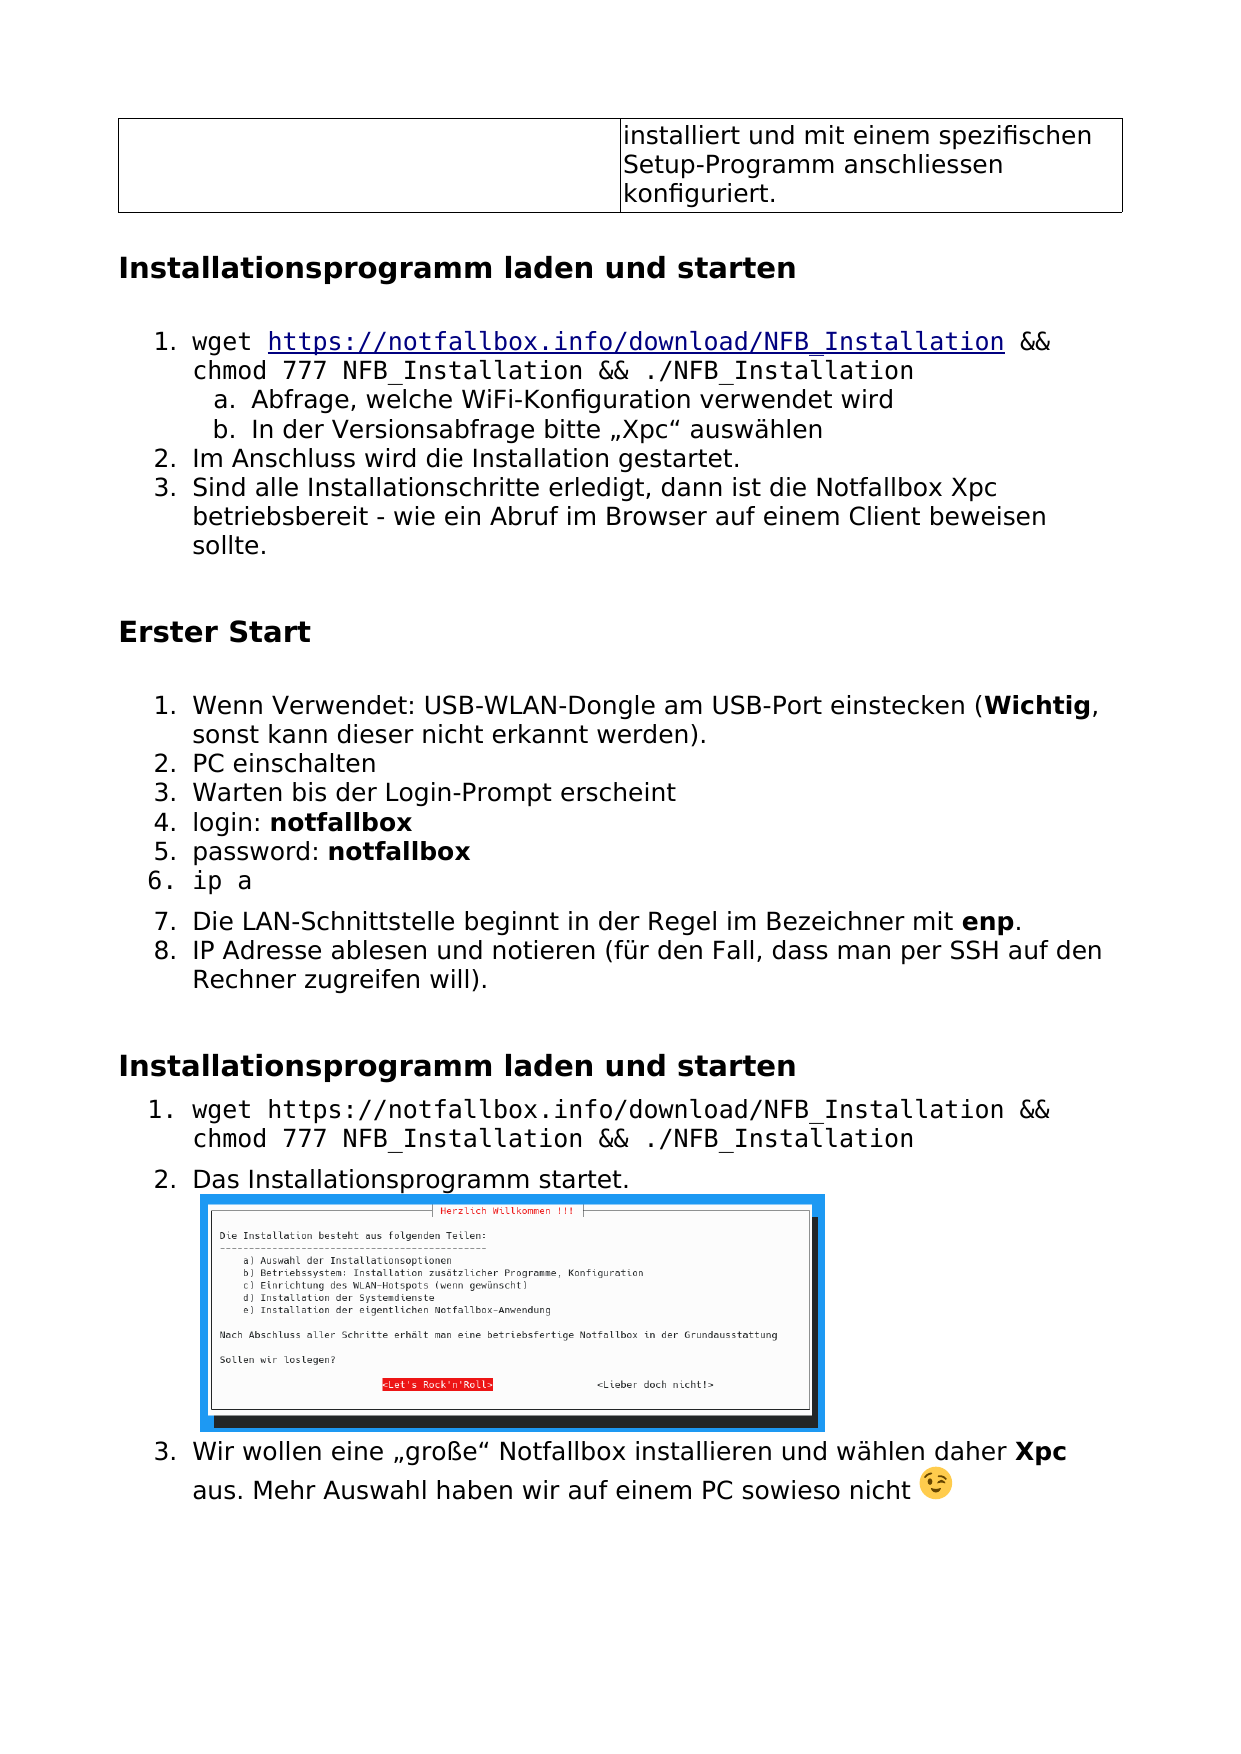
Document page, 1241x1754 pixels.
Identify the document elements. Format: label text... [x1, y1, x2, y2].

list In der Versionsabfrage bitte „Xpc“ auswählen [236, 415, 1122, 444]
table_header [119, 119, 620, 212]
picture [200, 1194, 825, 1432]
list Wenn Verwendet: USB-WLAN-Dongle am USB-Port einstecken (Wichtig, sonst kann dieser nicht erkannt werden). [177, 691, 1122, 749]
table_header installiert und mit einem spezifischen Setup-Programm anschliessen konfiguriert. [621, 119, 1122, 212]
list wget https://notfallbox.info/download/NFB_Installation && chmod 777 NFB_Installation && ./NFB_Installation [177, 327, 1122, 386]
list Die LAN-Schnittstelle beginnt in der Regel im Bezeichner mit enp. [177, 907, 1122, 936]
subtitle Erster Start [118, 615, 1122, 649]
list wget https://notfallbox.info/download/NFB_Installation && chmod 777 NFB_Installation && ./NFB_Installation [177, 1096, 1122, 1154]
list ip a [177, 866, 1122, 895]
list Wir wollen eine „große“ Notfallbox installieren und wählen daher Xpc aus. Mehr Auswahl haben wir auf einem PC sowieso nicht [177, 1437, 1122, 1506]
list login: notfallbox [177, 808, 1122, 837]
subtitle Installationsprogramm laden und starten [118, 1049, 1122, 1083]
list IP Adresse ablesen und notieren (für den Fall, dass man per SSH auf den Rechner zugreifen will). [177, 936, 1122, 994]
subtitle Installationsprogramm laden und starten [118, 251, 1122, 285]
list PC einschalten [177, 749, 1122, 779]
list Im Anschluss wird die Installation gestartet. [177, 444, 1122, 473]
list password: notfallbox [177, 837, 1122, 866]
list Das Installationsprogramm startet. [177, 1166, 1122, 1437]
list Sind alle Installationschritte erledigt, dann ist die Notfallbox Xpc betriebsbereit - wie ein Abruf im Browser auf einem Client beweisen sollte. [177, 473, 1122, 561]
list Warten bis der Login-Prompt erscheint [177, 779, 1122, 808]
list Abfrage, welche WiFi-Konfiguration verwendet wird [236, 386, 1122, 415]
